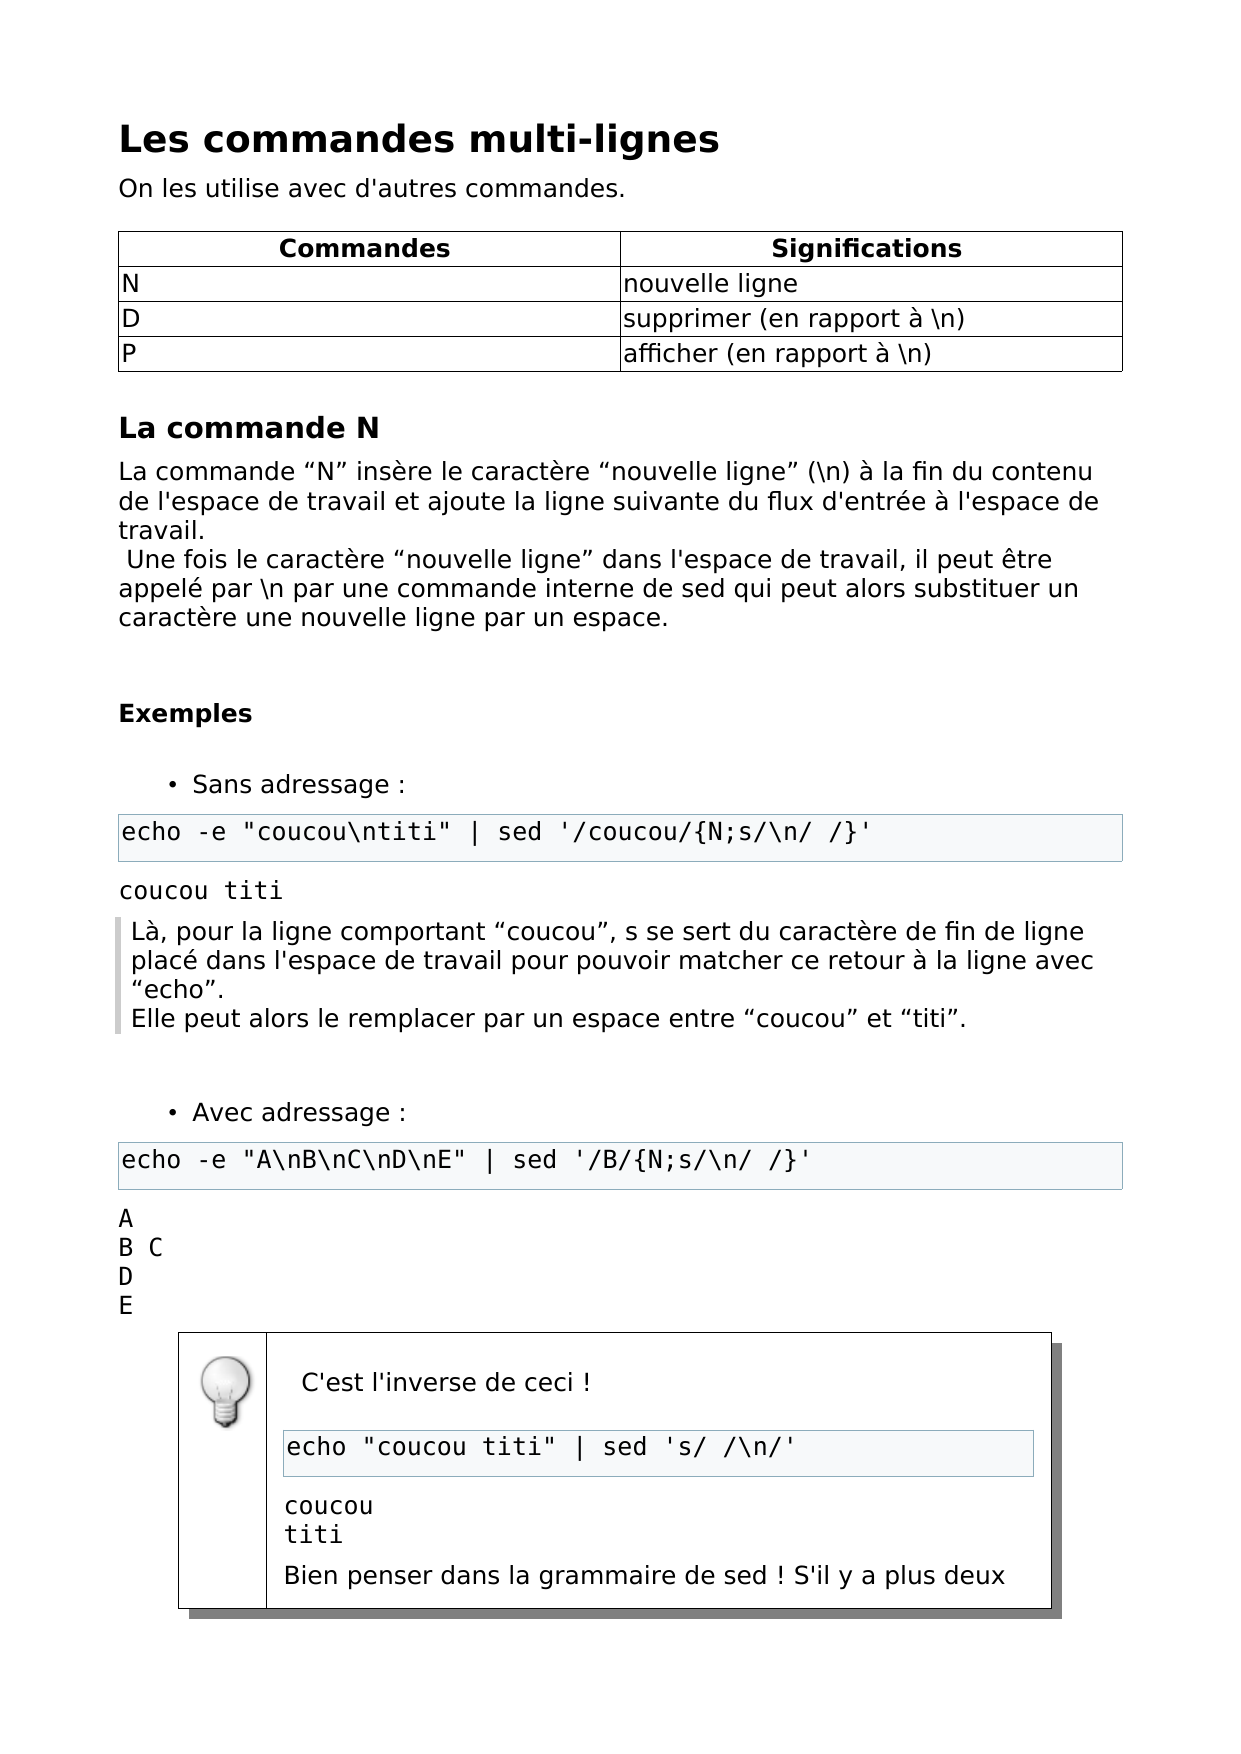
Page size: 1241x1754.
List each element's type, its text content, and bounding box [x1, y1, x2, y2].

picture [190, 1356, 266, 1431]
list Sans adressage : [177, 770, 1122, 799]
table_header Là, pour la ligne comportant “coucou”, s se sert du caractère de fin de ligne placé dans l'espace de travail pour pouvoir matcher ce retour à la ligne avec “echo”. Elle peut alors le remplacer par un espace entre “coucou” et “titi”. [121, 917, 1122, 1034]
table_header [179, 1333, 266, 1608]
text A B C D E [118, 1204, 1122, 1321]
text On les utilise avec d'autres commandes. [118, 174, 1122, 203]
table_cell D [119, 302, 620, 336]
table_header echo "coucou titi" | sed 's/ /\n/' [284, 1431, 1033, 1476]
subtitle La commande N [118, 411, 1122, 445]
text coucou titi [118, 876, 1122, 905]
table_header echo -e "coucou\ntiti" | sed '/coucou/{N;s/\n/ /}' [119, 815, 1122, 861]
table_header Commandes [119, 232, 620, 266]
table_cell P [119, 337, 620, 371]
table_cell afficher (en rapport à \n) [621, 337, 1122, 371]
subtitle Les commandes multi-lignes [118, 118, 1122, 162]
table_header Significations [621, 232, 1122, 266]
table_cell N [119, 267, 620, 301]
table_header echo -e "A\nB\nC\nD\nE" | sed '/B/{N;s/\n/ /}' [119, 1143, 1122, 1189]
table_cell nouvelle ligne [621, 267, 1122, 301]
subtitle Exemples [118, 699, 1122, 728]
table_header C'est l'inverse de ceci ! coucou titi Bien penser dans la grammaire de sed ! S'il y a plus deux [267, 1333, 1051, 1608]
text La commande “N” insère le caractère “nouvelle ligne” (\n) à la fin du contenu de l'espace de travail et ajoute la ligne suivante du flux d'entrée à l'espace de travail. Une fois le caractère “nouvelle ligne” dans l'espace de travail, il peut être appelé par \n par une commande interne de sed qui peut alors substituer un caractère une nouvelle ligne par un espace. [118, 457, 1122, 662]
list Avec adressage : [177, 1098, 1122, 1127]
table_cell supprimer (en rapport à \n) [621, 302, 1122, 336]
